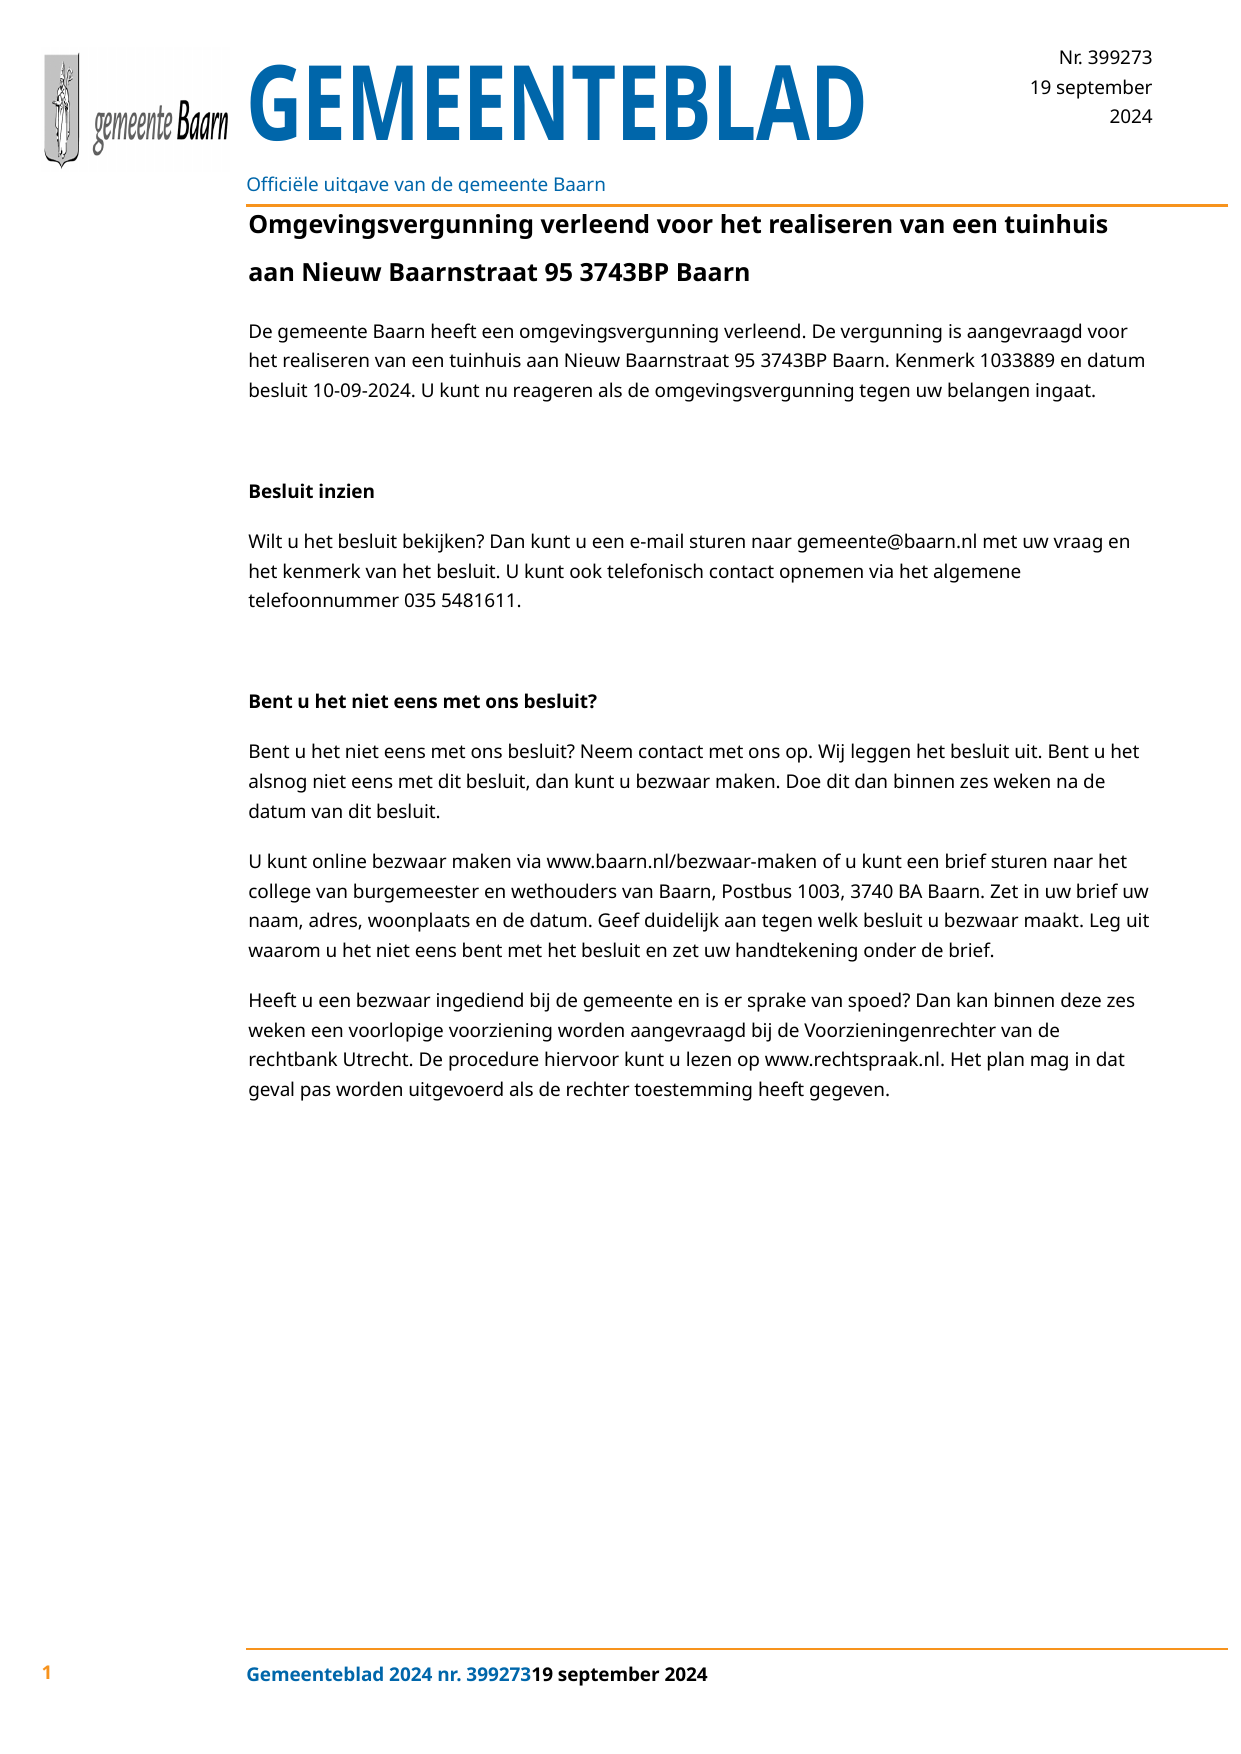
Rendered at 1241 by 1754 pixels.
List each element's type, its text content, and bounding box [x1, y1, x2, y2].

text Bent u het niet eens met ons besluit? [248, 688, 1152, 714]
text Besluit inzien [248, 478, 1152, 504]
text Omgevingsvergunning verleend voor het realiseren van een tuinhuis aan Nieuw Baarnstraat 95 3743BP Baarn [248, 207, 1152, 288]
text Bent u het niet eens met ons besluit? Neem contact met ons op. Wij leggen het besluit uit. Bent u het alsnog niet eens met dit besluit, dan kunt u bezwaar maken. Doe dit dan binnen zes weken na de datum van dit besluit. [248, 739, 1152, 824]
text Heeft u een bezwaar ingediend bij de gemeente en is er sprake van spoed? Dan kan binnen deze zes weken een voorlopige voorziening worden aangevraagd bij de Voorzieningenrechter van de rechtbank Utrecht. De procedure hiervoor kunt u lezen op www.rechtspraak.nl. Het plan mag in dat geval pas worden uitgevoerd als de rechter toestemming heeft gegeven. [248, 987, 1152, 1102]
text De gemeente Baarn heeft een omgevingsvergunning verleend. De vergunning is aangevraagd voor het realiseren van een tuinhuis aan Nieuw Baarnstraat 95 3743BP Baarn. Kenmerk 1033889 en datum besluit 10-09-2024. U kunt nu reageren als de omgevingsvergunning tegen uw belangen ingaat. [248, 318, 1152, 403]
text Wilt u het besluit bekijken? Dan kunt u een e-mail sturen naar gemeente@baarn.nl met uw vraag en het kenmerk van het besluit. U kunt ook telefonisch contact opnemen via het algemene telefoonnummer 035 5481611. [248, 528, 1152, 613]
picture [41, 47, 231, 172]
text U kunt online bezwaar maken via www.baarn.nl/bezwaar-maken of u kunt een brief sturen naar het college van burgemeester en wethouders van Baarn, Postbus 1003, 3740 BA Baarn. Zet in uw brief uw naam, adres, woonplaats en de datum. Geef duidelijk aan tegen welk besluit u bezwaar maakt. Leg uit waarom u het niet eens bent met het besluit en zet uw handtekening onder de brief. [248, 848, 1152, 963]
